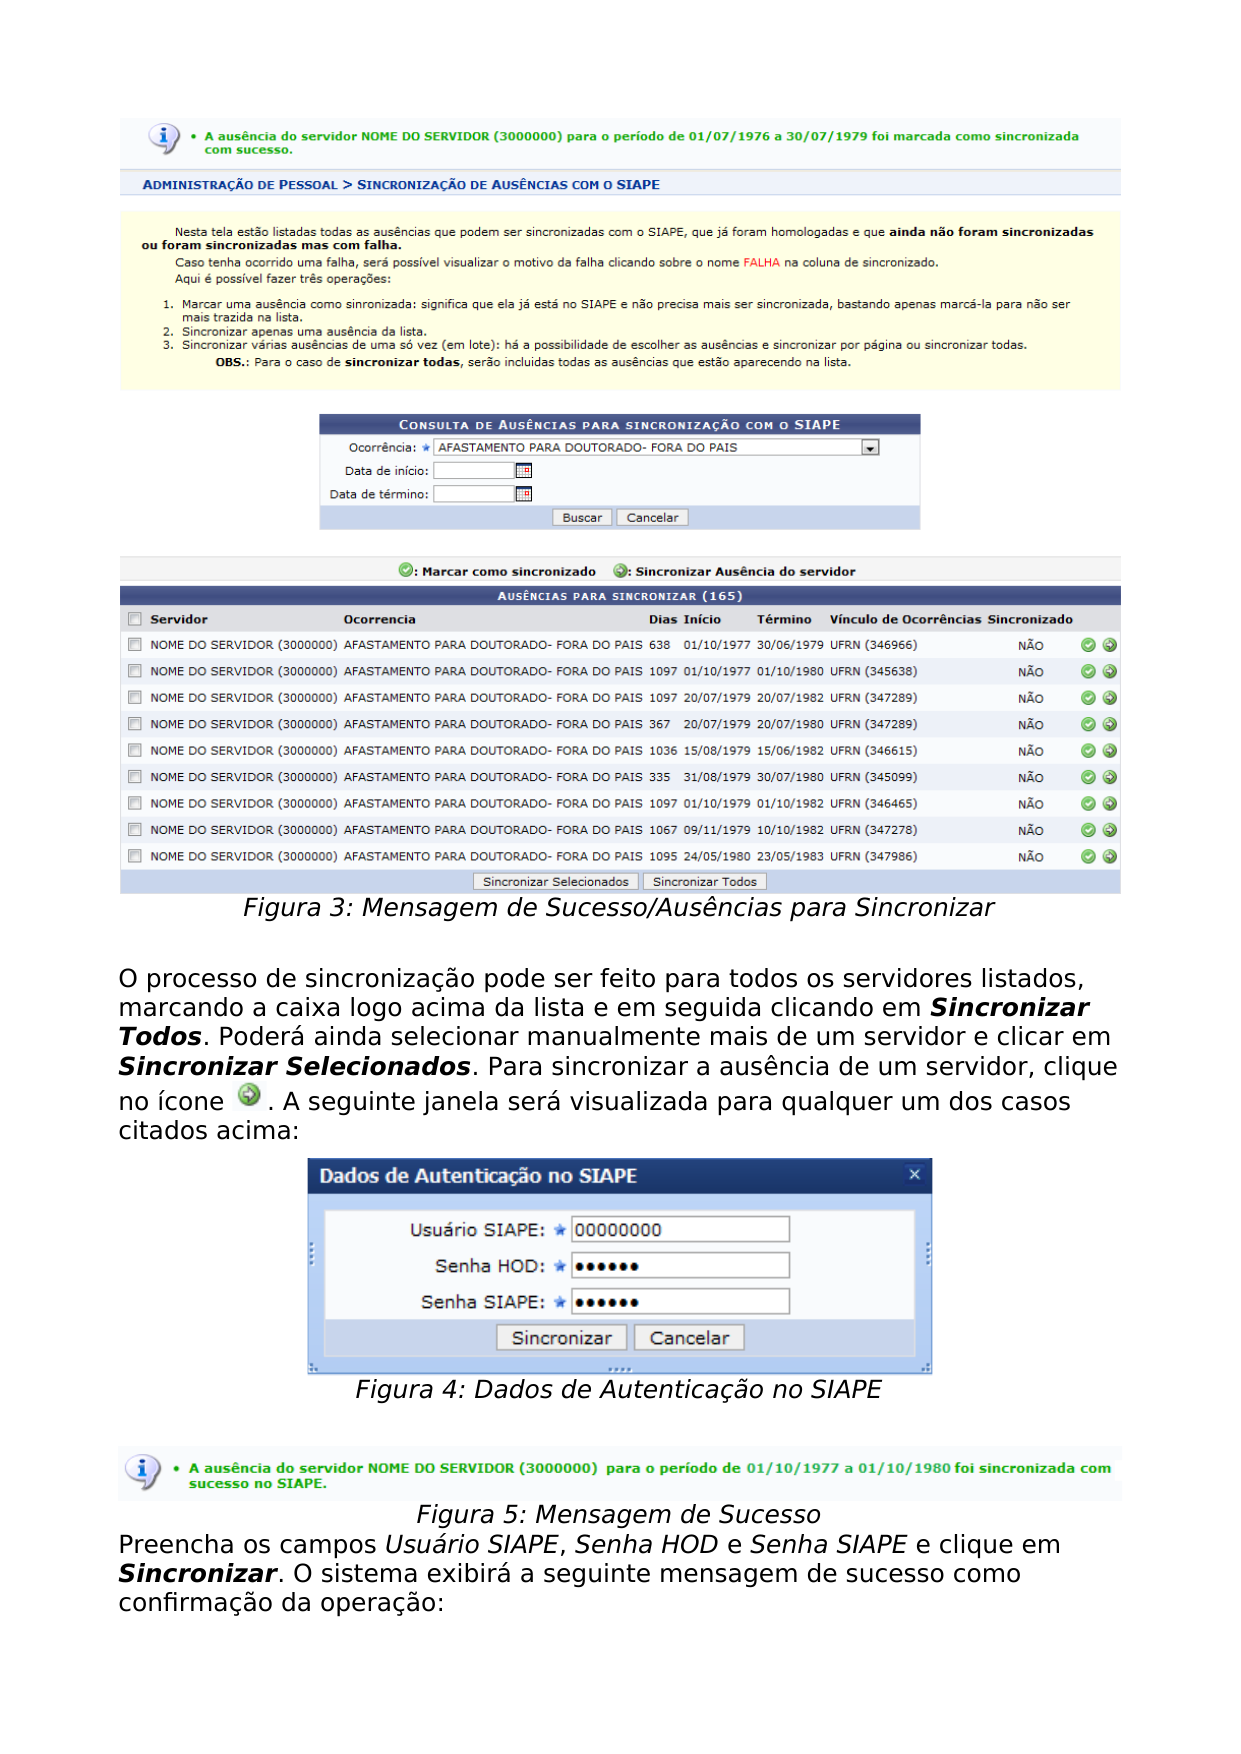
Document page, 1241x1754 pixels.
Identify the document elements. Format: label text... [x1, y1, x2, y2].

text Preencha os campos Usuário SIAPE, Senha HOD e Senha SIAPE e clique em Sincronizar. O sistema exibirá a seguinte mensagem de sucesso como confirmação da operação: [118, 1530, 1122, 1617]
picture [232, 1081, 267, 1111]
picture [307, 1158, 933, 1376]
picture [118, 118, 1123, 894]
text Figura 3: Mensagem de Sucesso/Ausências para Sincronizar [118, 894, 1122, 923]
picture [118, 1446, 1123, 1501]
text O processo de sincronização pode ser feito para todos os servidores listados, marcando a caixa logo acima da lista e em seguida clicando em Sincronizar Todos. Poderá ainda selecionar manualmente mais de um servidor e clicar em Sincronizar Selecionados. Para sincronizar a ausência de um servidor, clique no ícone . A seguinte janela será visualizada para qualquer um dos casos citados acima: [118, 964, 1122, 1146]
text Figura 4: Dados de Autenticação no SIAPE [308, 1376, 933, 1404]
text Figura 5: Mensagem de Sucesso [118, 1501, 1122, 1530]
